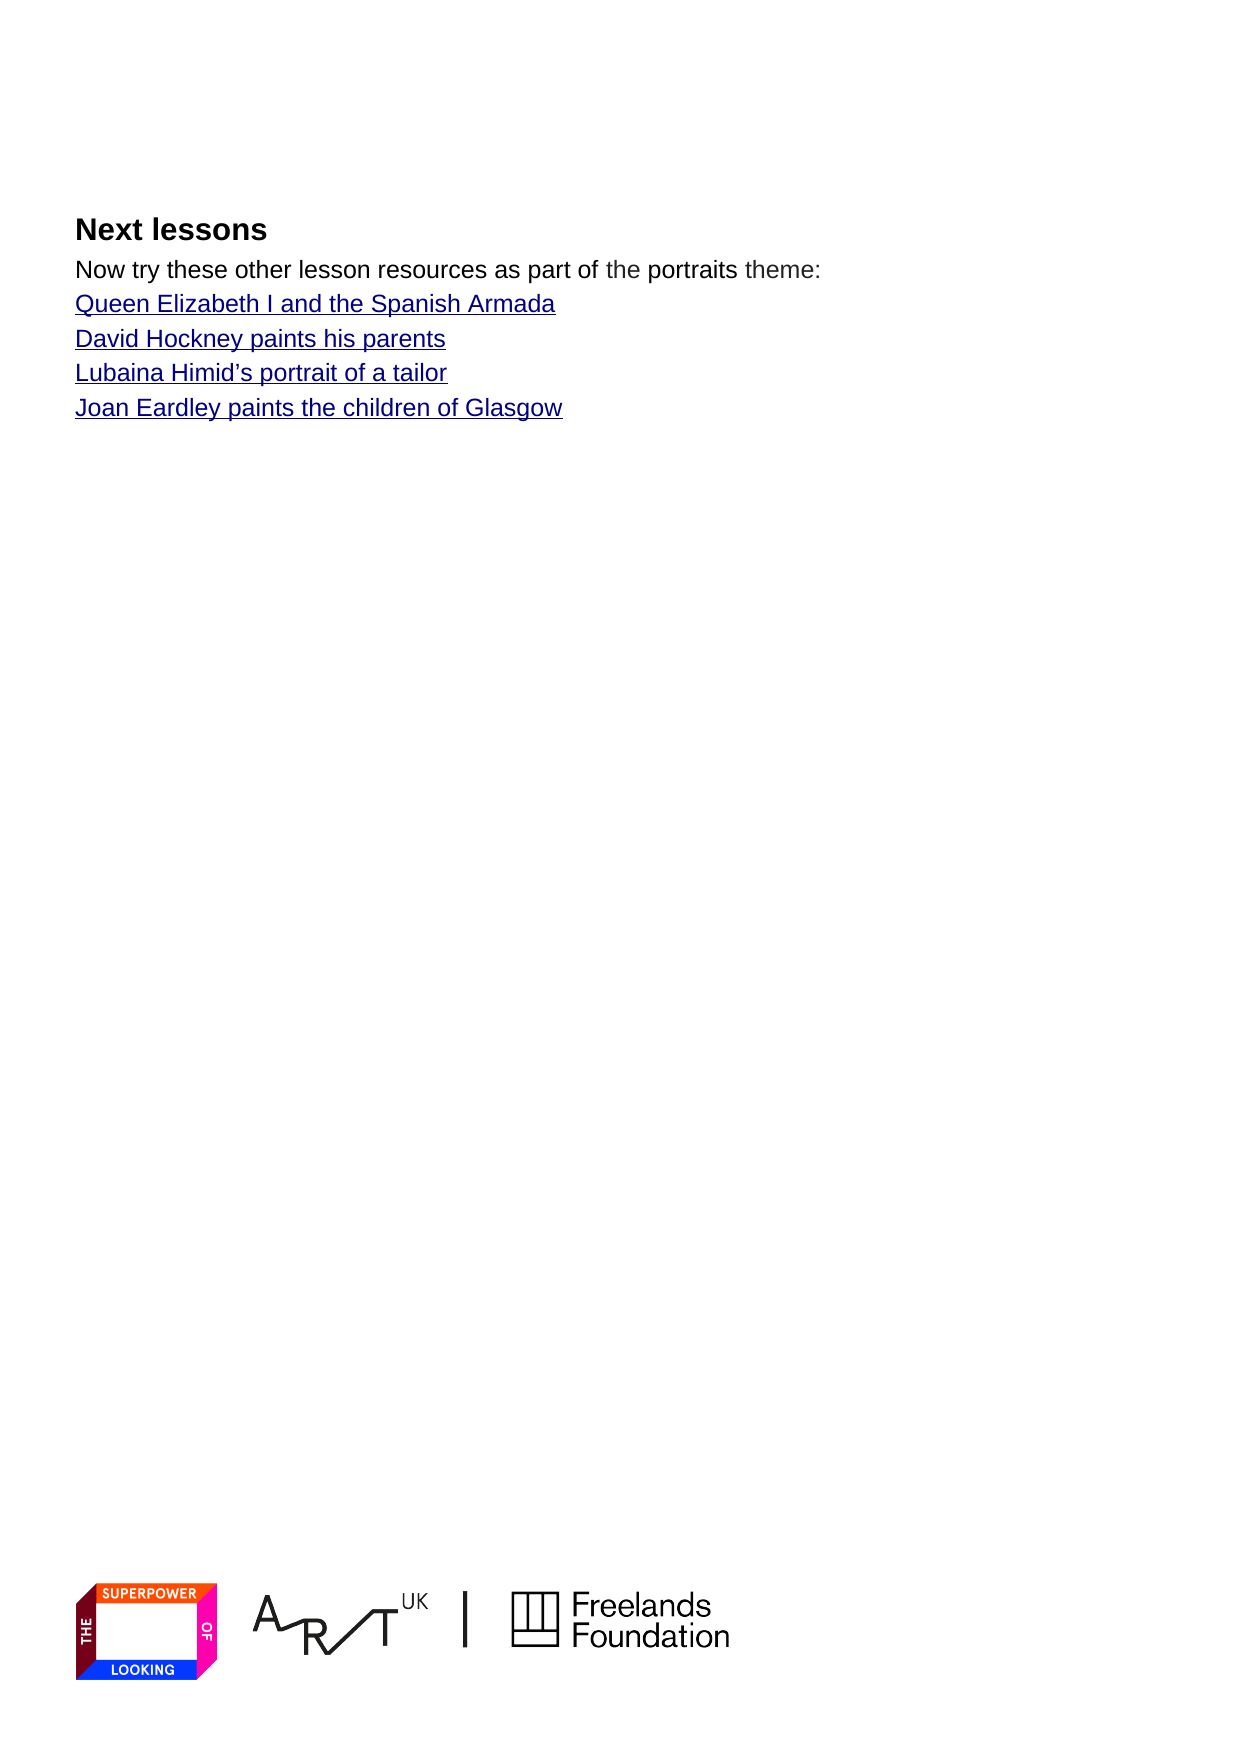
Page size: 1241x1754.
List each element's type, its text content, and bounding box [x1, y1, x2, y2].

text David Hockney paints his parents [75, 323, 1090, 352]
text Queen Elizabeth I and the Spanish Armada [75, 289, 1090, 318]
text Joan Eardley paints the children of Glasgow [75, 392, 1090, 421]
text Now try these other lesson resources as part of the portraits theme: [75, 254, 1090, 283]
text Lubaina Himid’s portrait of a tailor [75, 358, 1090, 387]
text Next lessons [75, 211, 1090, 247]
